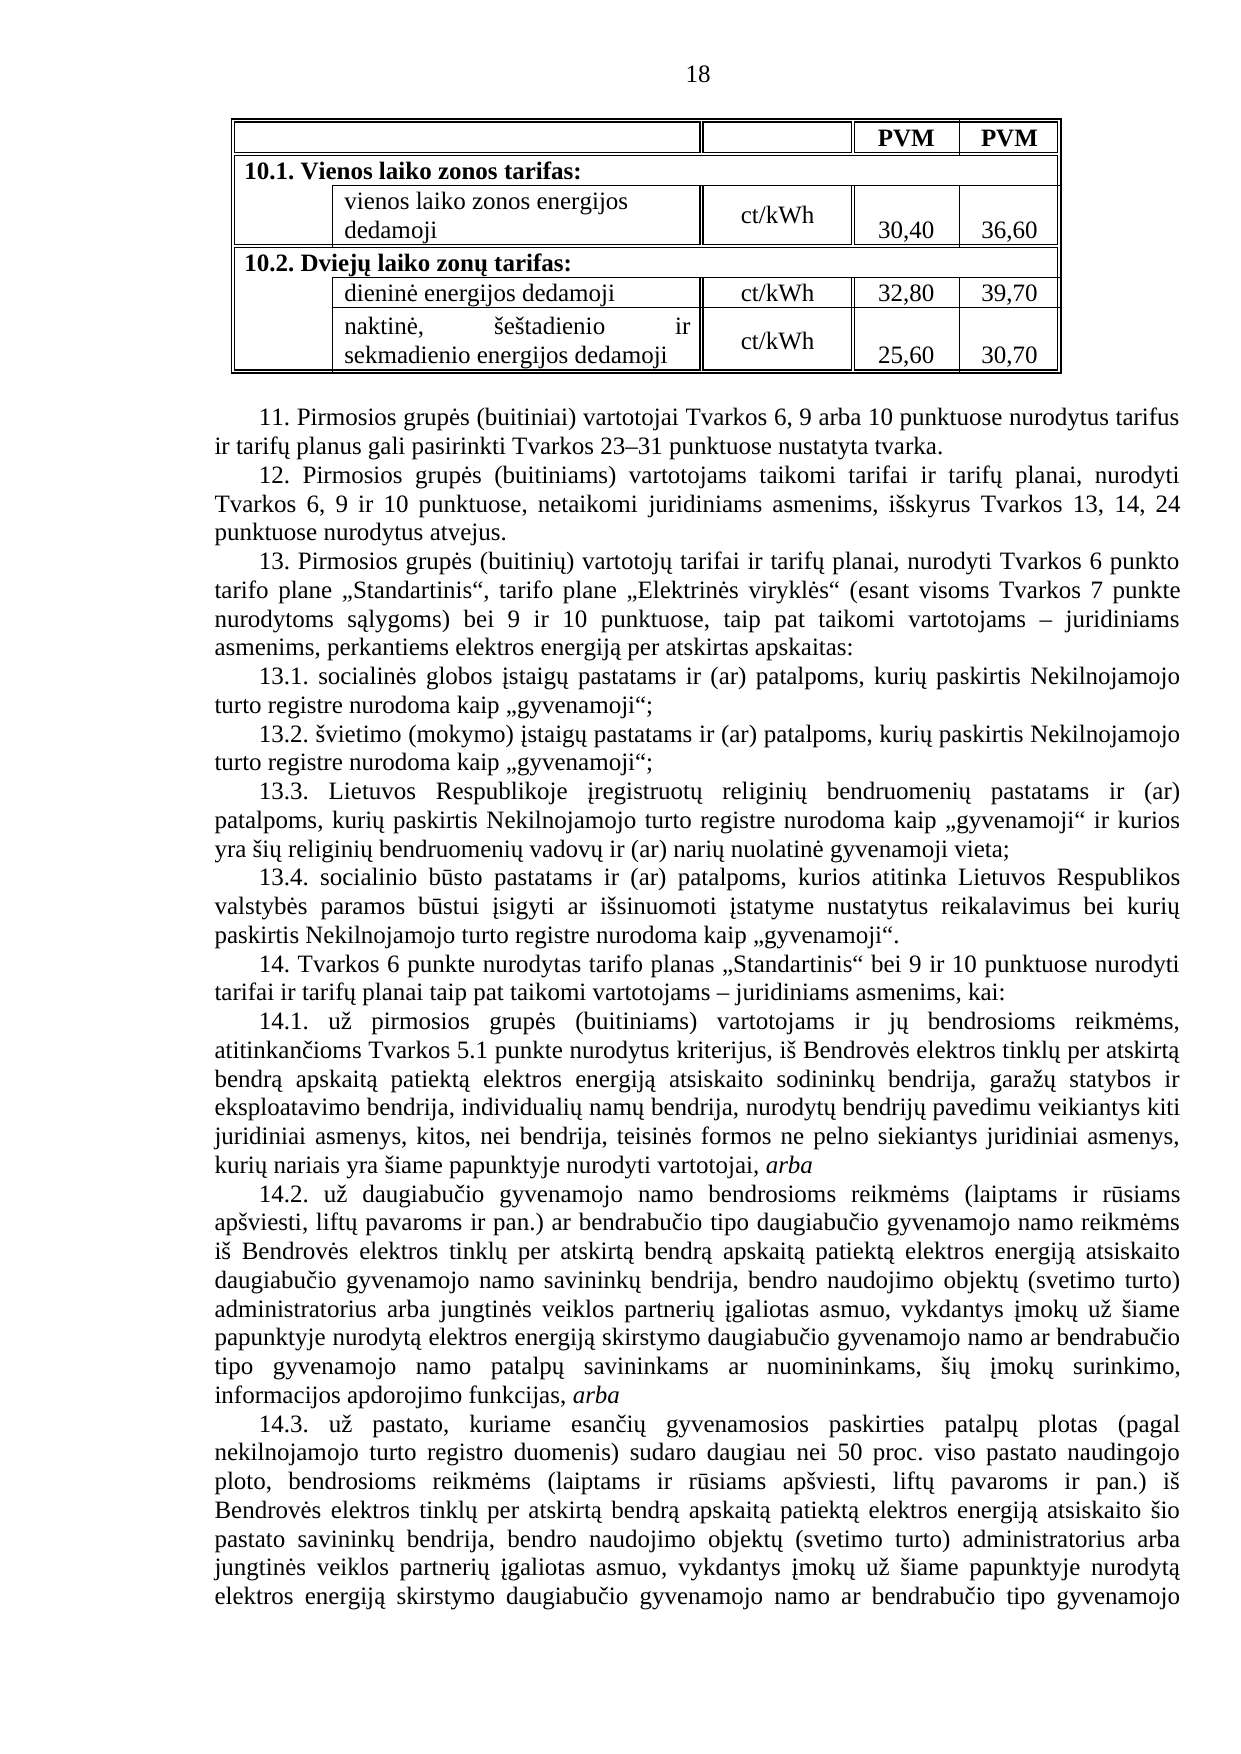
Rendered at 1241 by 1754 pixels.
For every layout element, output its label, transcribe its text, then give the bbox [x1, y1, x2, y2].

table_cell 30,40 [855, 186, 959, 243]
text 14.3. už pastato, kuriame esančių gyvenamosios paskirties patalpų plotas (pagal nekilnojamojo turto registro duomenis) sudaro daugiau nei 50 proc. viso pastato naudingojo ploto, bendrosioms reikmėms (laiptams ir rūsiams apšviesti, liftų pavaroms ir pan.) iš Bendrovės elektros tinklų per atskirtą bendrą apskaitą patiektą elektros energiją atsiskaito šio pastato savininkų bendrija, bendro naudojimo objektų (svetimo turto) administratorius arba jungtinės veiklos partnerių įgaliotas asmuo, vykdantys įmokų už šiame papunktyje nurodytą elektros energiją skirstymo daugiabučio gyvenamojo namo ar bendrabučio tipo gyvenamojo [214, 1409, 1181, 1610]
table_cell ct/kWh [704, 186, 851, 243]
table_cell 32,80 [855, 278, 959, 307]
table_cell 39,70 [960, 278, 1057, 307]
table_cell PVM [960, 123, 1057, 152]
table_cell 30,70 [960, 308, 1057, 369]
text 14.2. už daugiabučio gyvenamojo namo bendrosioms reikmėms (laiptams ir rūsiams apšviesti, liftų pavaroms ir pan.) ar bendrabučio tipo daugiabučio gyvenamojo namo reikmėms iš Bendrovės elektros tinklų per atskirtą bendrą apskaitą patiektą elektros energiją atsiskaito daugiabučio gyvenamojo namo savininkų bendrija, bendro naudojimo objektų (svetimo turto) administratorius arba jungtinės veiklos partnerių įgaliotas asmuo, vykdantys įmokų už šiame papunktyje nurodytą elektros energiją skirstymo daugiabučio gyvenamojo namo ar bendrabučio tipo gyvenamojo namo patalpų savininkams ar nuomininkams, šių įmokų surinkimo, informacijos apdorojimo funkcijas, arba [214, 1179, 1181, 1409]
text 13.2. švietimo (mokymo) įstaigų pastatams ir (ar) patalpoms, kurių paskirtis Nekilnojamojo turto registre nurodoma kaip „gyvenamoji“; [214, 719, 1181, 776]
table_cell ct/kWh [704, 278, 851, 307]
text 13.4. socialinio būsto pastatams ir (ar) patalpoms, kurios atitinka Lietuvos Respublikos valstybės paramos būstui įsigyti ar išsinuomoti įstatyme nustatytus reikalavimus bei kurių paskirtis Nekilnojamojo turto registre nurodoma kaip „gyvenamoji“. [214, 862, 1181, 949]
table_cell [235, 185, 332, 243]
table_cell naktinė, šeštadienio ir sekmadienio energijos dedamoji [333, 308, 699, 369]
table_header [704, 123, 851, 152]
table_cell [235, 277, 332, 369]
text 13.3. Lietuvos Respublikoje įregistruotų religinių bendruomenių pastatams ir (ar) patalpoms, kurių paskirtis Nekilnojamojo turto registre nurodoma kaip „gyvenamoji“ ir kurios yra šių religinių bendruomenių vadovų ir (ar) narių nuolatinė gyvenamoji vieta; [214, 776, 1181, 862]
table_cell 10.1. Vienos laiko zonos tarifas: [235, 156, 1057, 185]
table_cell ct/kWh [704, 308, 851, 369]
text 12. Pirmosios grupės (buitiniams) vartotojams taikomi tarifai ir tarifų planai, nurodyti Tvarkos 6, 9 ir 10 punktuose, netaikomi juridiniams asmenims, išskyrus Tvarkos 13, 14, 24 punktuose nurodytus atvejus. [214, 460, 1181, 546]
table_header [235, 123, 699, 152]
table_cell 36,60 [960, 186, 1057, 243]
text 11. Pirmosios grupės (buitiniai) vartotojai Tvarkos 6, 9 arba 10 punktuose nurodytus tarifus ir tarifų planus gali pasirinkti Tvarkos 23–31 punktuose nustatyta tvarka. [214, 402, 1181, 460]
text 14.1. už pirmosios grupės (buitiniams) vartotojams ir jų bendrosioms reikmėms, atitinkančioms Tvarkos 5.1 punkte nurodytus kriterijus, iš Bendrovės elektros tinklų per atskirtą bendrą apskaitą patiektą elektros energiją atsiskaito sodininkų bendrija, garažų statybos ir eksploatavimo bendrija, individualių namų bendrija, nurodytų bendrijų pavedimu veikiantys kiti juridiniai asmenys, kitos, nei bendrija, teisinės formos ne pelno siekiantys juridiniai asmenys, kurių nariais yra šiame papunktyje nurodyti vartotojai, arba [214, 1006, 1181, 1179]
table_cell 10.2. Dviejų laiko zonų tarifas: [235, 248, 1057, 277]
table_cell PVM [855, 123, 959, 152]
table_cell 25,60 [855, 308, 959, 369]
text 13.1. socialinės globos įstaigų pastatams ir (ar) patalpoms, kurių paskirtis Nekilnojamojo turto registre nurodoma kaip „gyvenamoji“; [214, 661, 1181, 719]
text 14. Tvarkos 6 punkte nurodytas tarifo planas „Standartinis“ bei 9 ir 10 punktuose nurodyti tarifai ir tarifų planai taip pat taikomi vartotojams – juridiniams asmenims, kai: [214, 949, 1181, 1006]
table_cell dieninė energijos dedamoji [333, 278, 699, 307]
table_cell vienos laiko zonos energijos dedamoji [333, 186, 699, 243]
text 13. Pirmosios grupės (buitinių) vartotojų tarifai ir tarifų planai, nurodyti Tvarkos 6 punkto tarifo plane „Standartinis“, tarifo plane „Elektrinės viryklės“ (esant visoms Tvarkos 7 punkte nurodytoms sąlygoms) bei 9 ir 10 punktuose, taip pat taikomi vartotojams – juridiniams asmenims, perkantiems elektros energiją per atskirtas apskaitas: [214, 546, 1181, 661]
